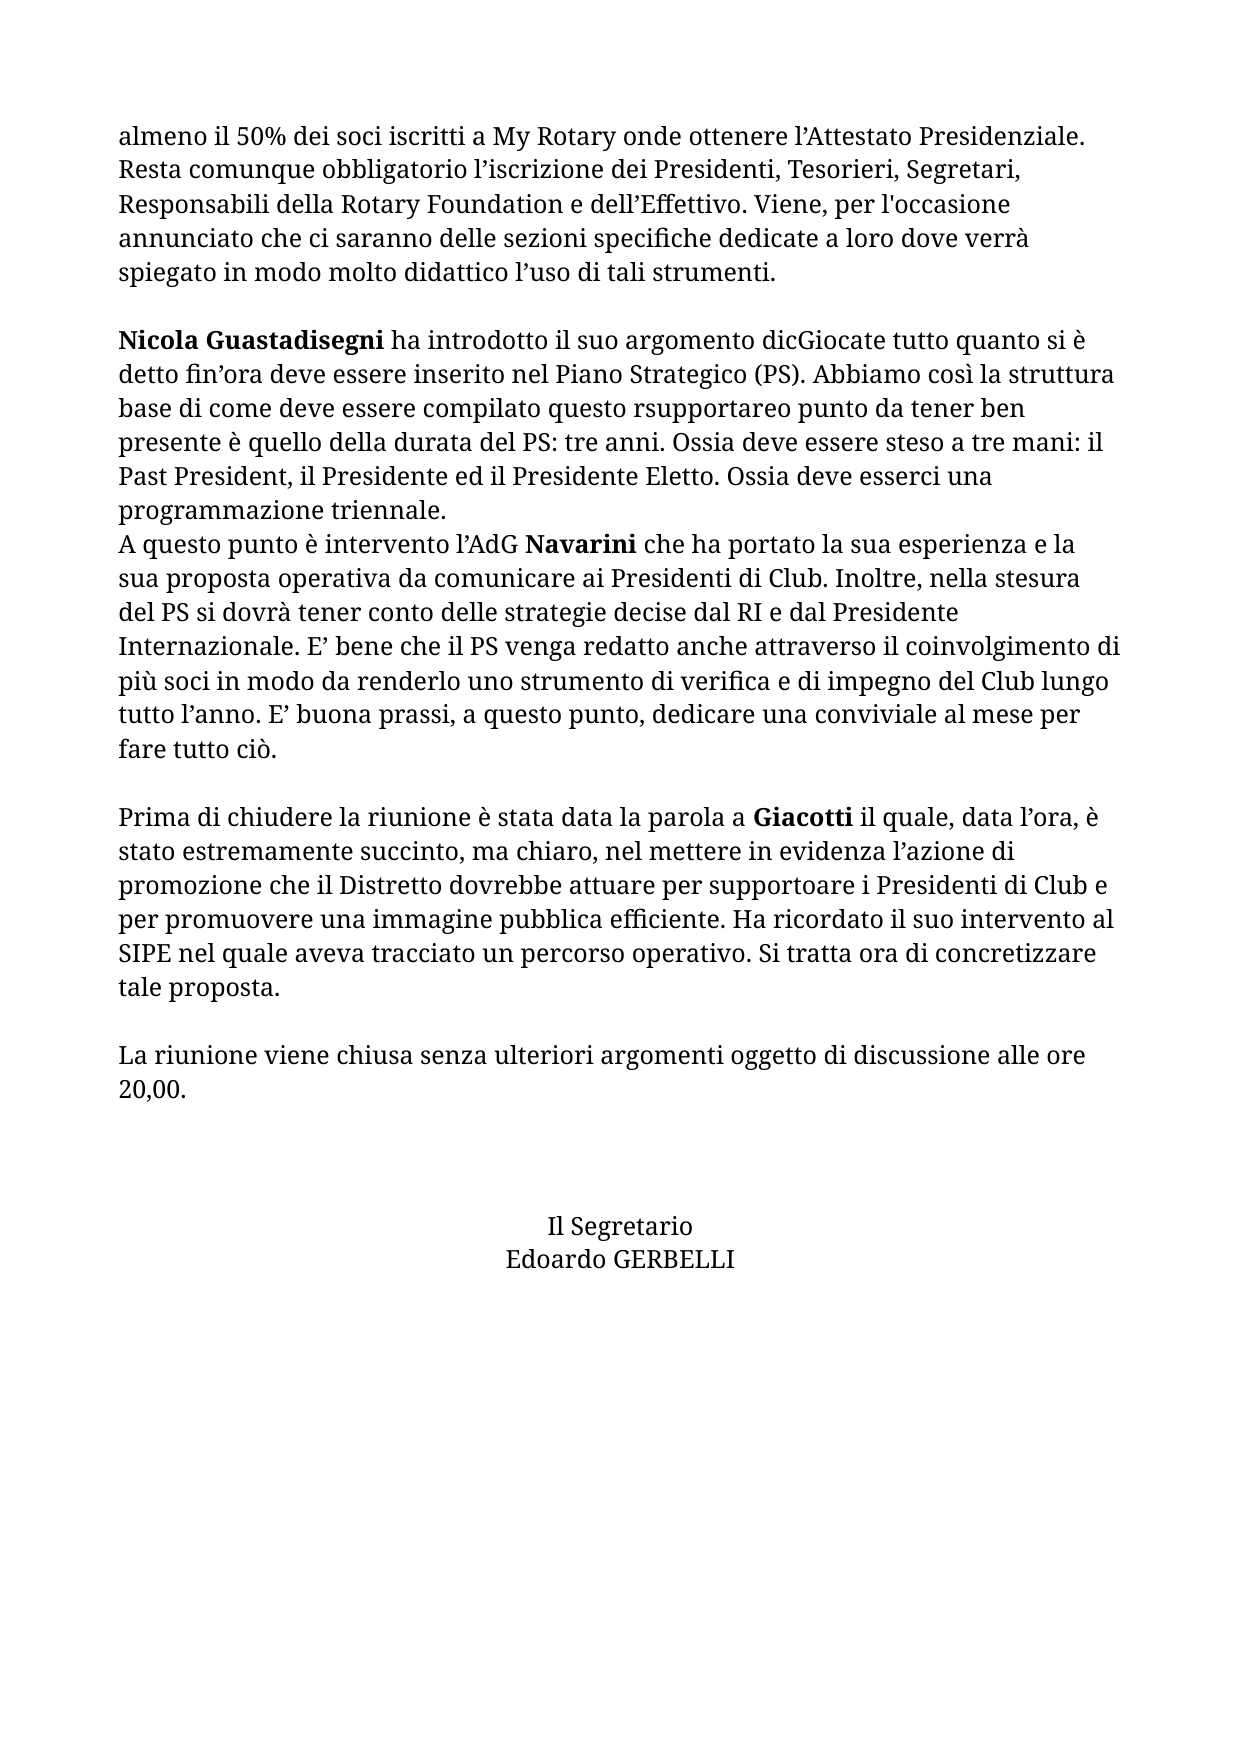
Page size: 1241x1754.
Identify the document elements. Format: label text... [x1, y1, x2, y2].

text Il Segretario [118, 1208, 1122, 1242]
text Edoardo GERBELLI [118, 1242, 1122, 1276]
text almeno il 50% dei soci iscritti a My Rotary onde ottenere l’Attestato Presidenziale. Resta comunque obbligatorio l’iscrizione dei Presidenti, Tesorieri, Segretari, Responsabili della Rotary Foundation e dell’Effettivo. Viene, per l'occasione annunciato che ci saranno delle sezioni specifiche dedicate a loro dove verrà spiegato in modo molto didattico l’uso di tali strumenti. [118, 118, 1122, 288]
text La riunione viene chiusa senza ulteriori argomenti oggetto di discussione alle ore 20,00. [118, 1038, 1122, 1106]
text Nicola Guastadisegni ha introdotto il suo argomento dicGiocate tutto quanto si è detto fin’ora deve essere inserito nel Piano Strategico (PS). Abbiamo così la struttura base di come deve essere compilato questo rsupportareo punto da tener ben presente è quello della durata del PS: tre anni. Ossia deve essere steso a tre mani: il Past President, il Presidente ed il Presidente Eletto. Ossia deve esserci una programmazione triennale. [118, 322, 1122, 527]
text A questo punto è intervento l’AdG Navarini che ha portato la sua esperienza e la sua proposta operativa da comunicare ai Presidenti di Club. Inoltre, nella stesura del PS si dovrà tener conto delle strategie decise dal RI e dal Presidente Internazionale. E’ bene che il PS venga redatto anche attraverso il coinvolgimento di più soci in modo da renderlo uno strumento di verifica e di impegno del Club lungo tutto l’anno. E’ buona prassi, a questo punto, dedicare una conviviale al mese per fare tutto ciò. [118, 527, 1122, 765]
text Prima di chiudere la riunione è stata data la parola a Giacotti il quale, data l’ora, è stato estremamente succinto, ma chiaro, nel mettere in evidenza l’azione di promozione che il Distretto dovrebbe attuare per supportoare i Presidenti di Club e per promuovere una immagine pubblica efficiente. Ha ricordato il suo intervento al SIPE nel quale aveva tracciato un percorso operativo. Si tratta ora di concretizzare tale proposta. [118, 799, 1122, 1004]
